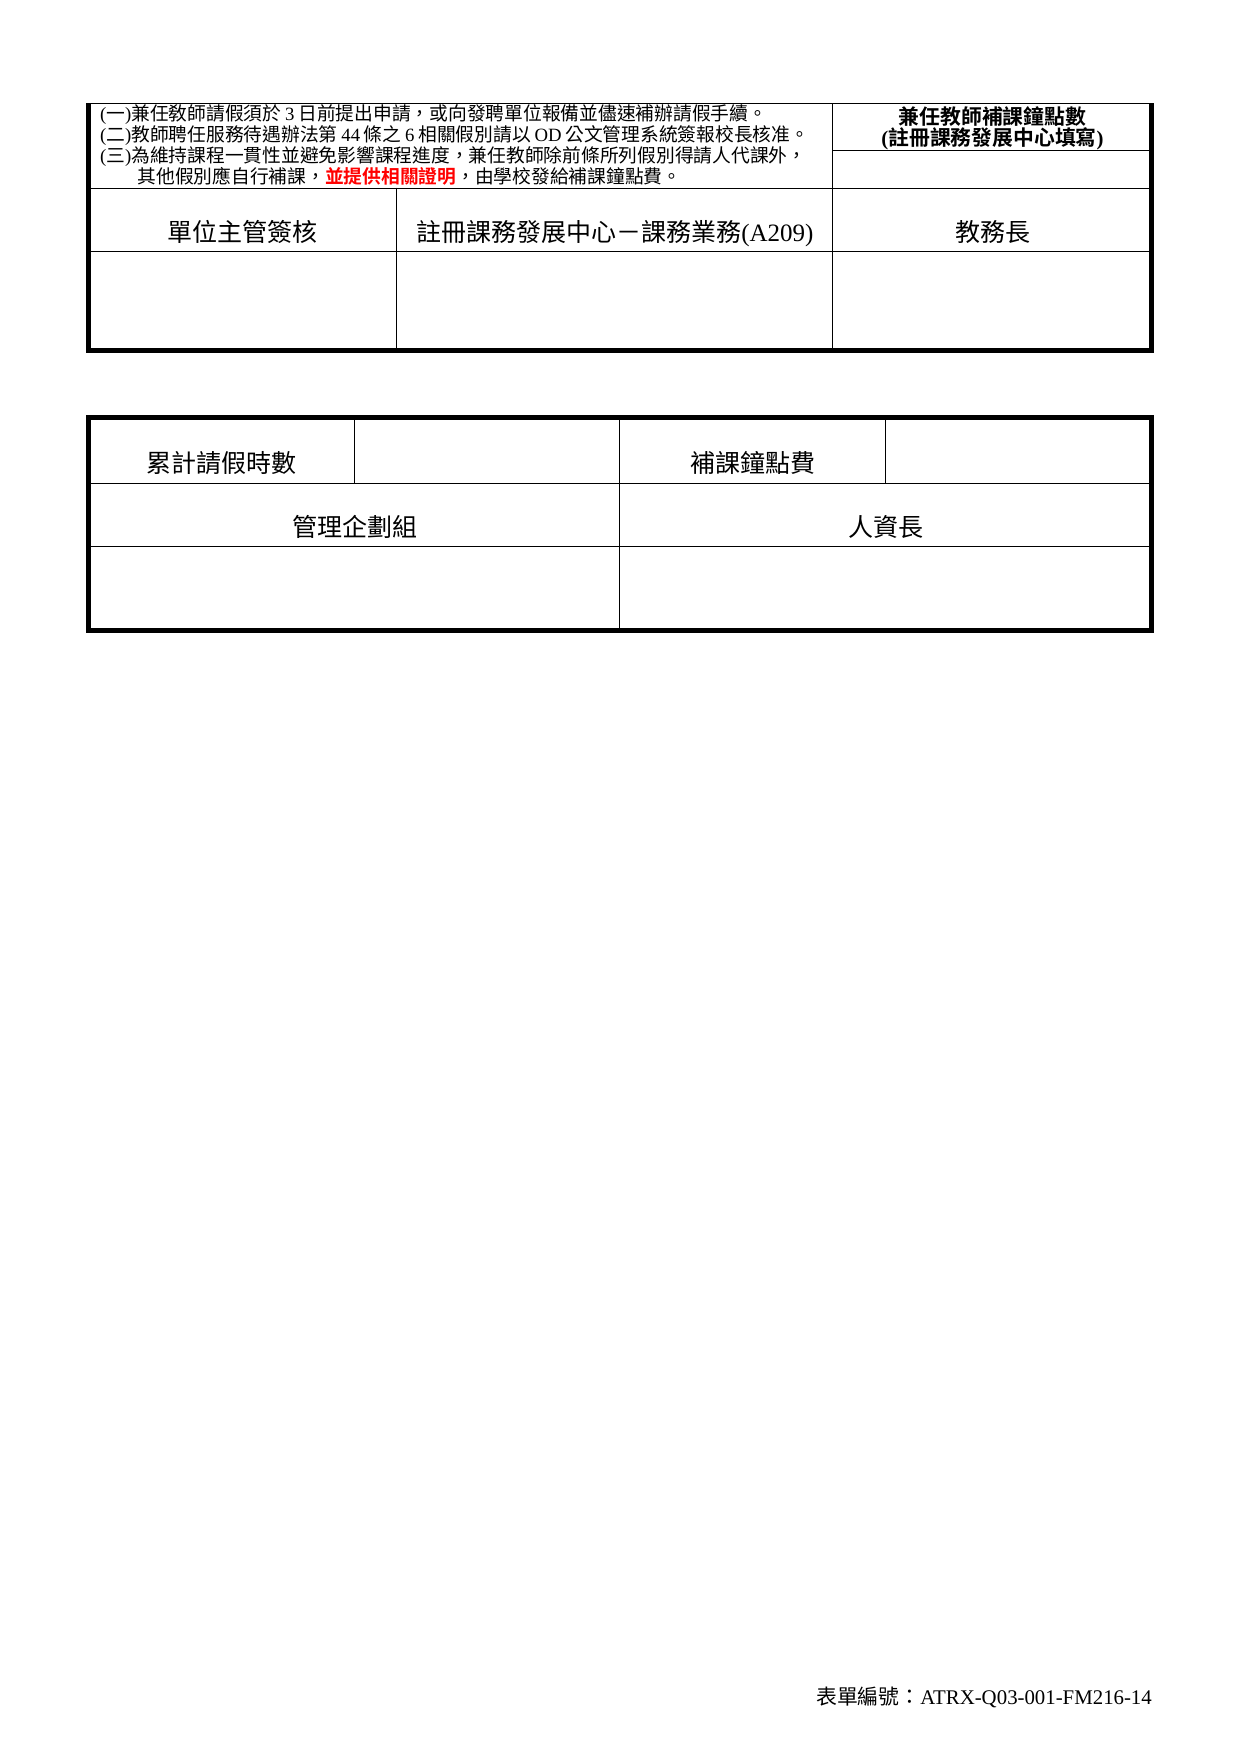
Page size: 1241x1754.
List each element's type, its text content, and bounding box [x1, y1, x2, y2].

table_cell (一)兼任敎師請假須於3日前提出申請，或向發聘單位報備並儘速補辦請假手續。 (二)教師聘任服務待遇辦法第44條之6相關假別請以OD公文管理系統簽報校長核准。 (三)為維持課程一貫性並避免影響課程進度，兼任教師除前條所列假別得請人代課外，其他假別應自行補課，並提供相關證明，由學校發給補課鐘點費。 [91, 104, 832, 187]
table_cell [397, 252, 832, 348]
table_cell [833, 252, 1149, 348]
table_header [886, 420, 1149, 483]
table_header [355, 420, 619, 483]
table_cell 註冊課務發展中心－課務業務(A209) [397, 189, 832, 251]
table_cell 人資長 [620, 484, 1149, 546]
table_cell [620, 547, 1149, 628]
table_cell 教務長 [833, 189, 1149, 251]
table_header 補課鐘點費 [620, 420, 885, 483]
table_cell [91, 252, 396, 348]
table_cell [91, 547, 619, 628]
table_cell 兼任教師補課鐘點數 (註冊課務發展中心填寫) [833, 104, 1149, 150]
table_header 累計請假時數 [91, 420, 354, 483]
table_cell [833, 151, 1149, 187]
table_cell 單位主管簽核 [91, 189, 396, 251]
table_cell 管理企劃組 [91, 484, 619, 546]
